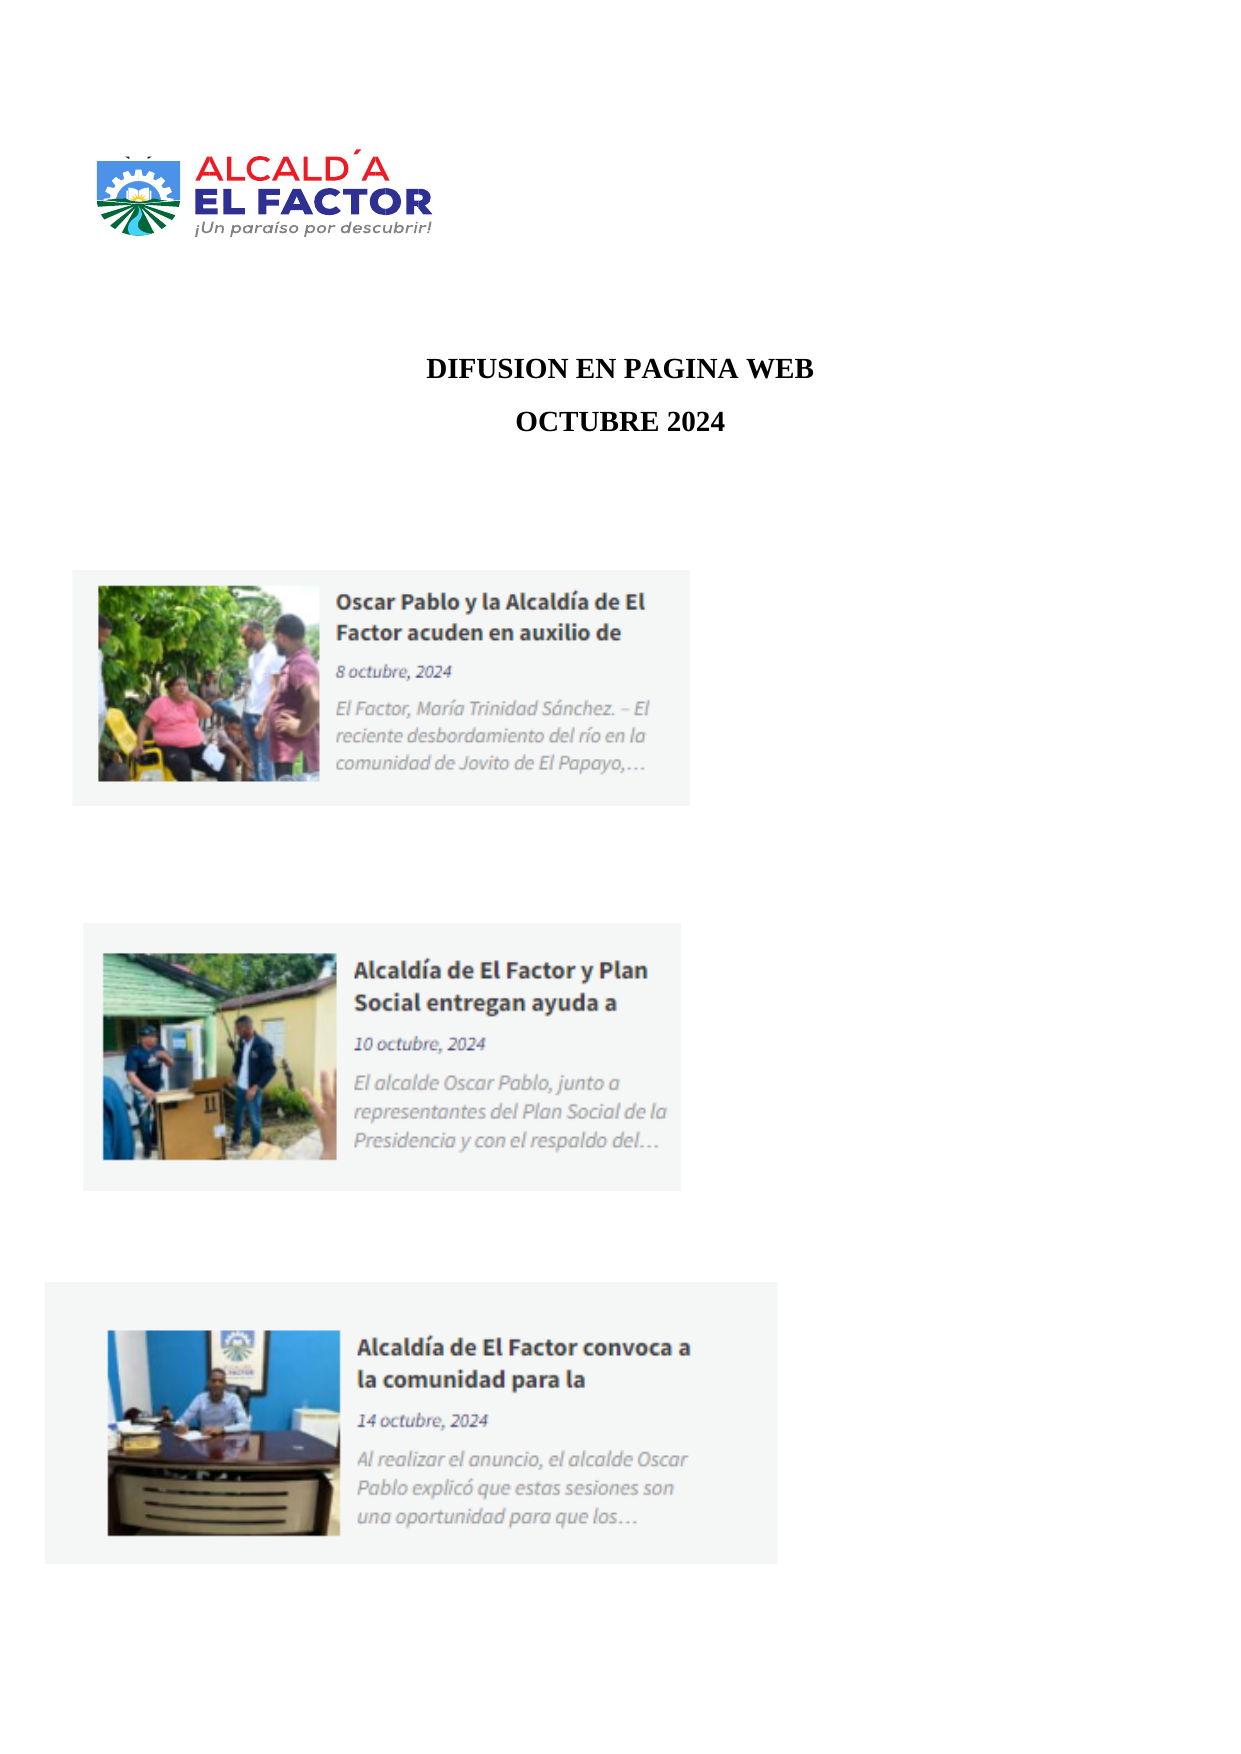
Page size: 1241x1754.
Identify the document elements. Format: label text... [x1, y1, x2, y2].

text DIFUSION EN PAGINA WEB [177, 352, 1063, 385]
text OCTUBRE 2024 [177, 404, 1063, 438]
